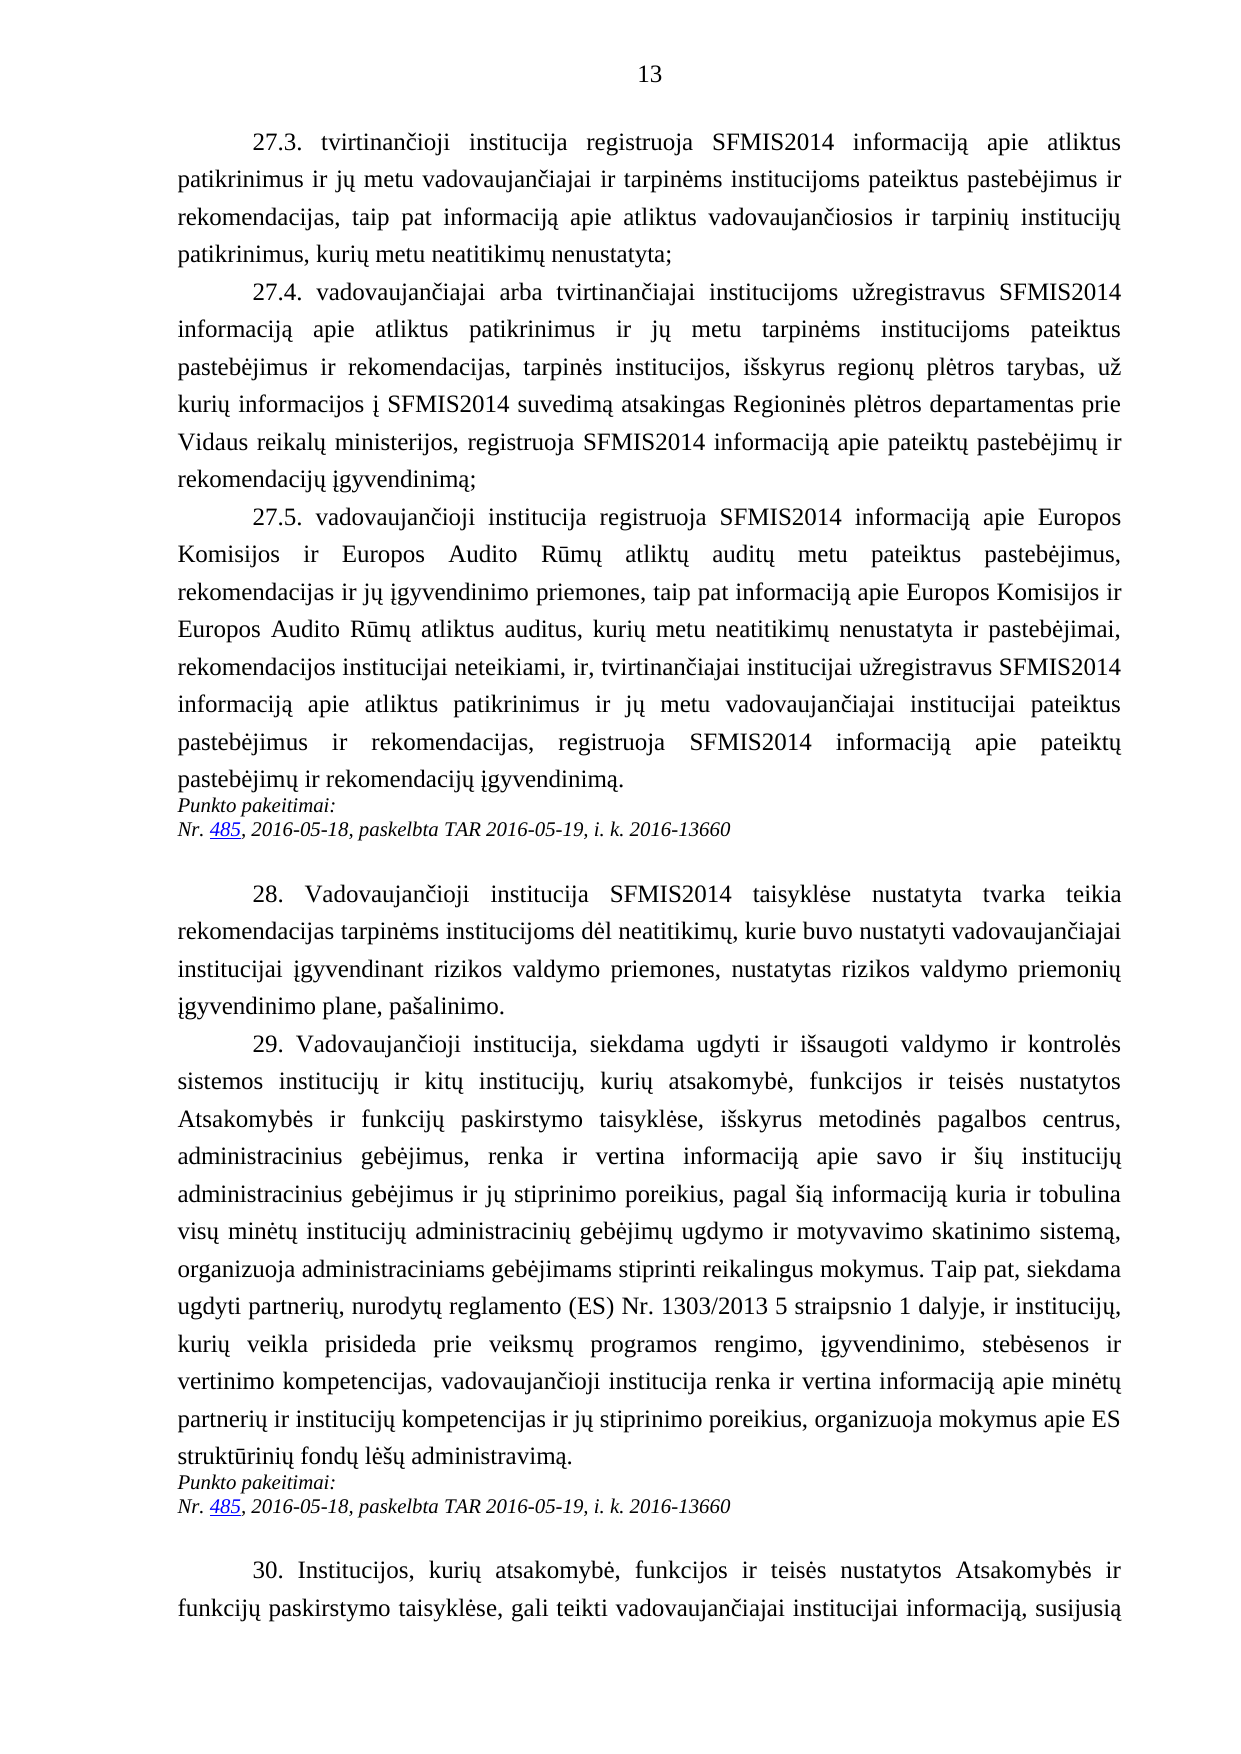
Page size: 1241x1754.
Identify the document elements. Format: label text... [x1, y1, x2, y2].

text 28. Vadovaujančioji institucija SFMIS2014 taisyklėse nustatyta tvarka teikia rekomendacijas tarpinėms institucijoms dėl neatitikimų, kurie buvo nustatyti vadovaujančiajai institucijai įgyvendinant rizikos valdymo priemones, nustatytas rizikos valdymo priemonių įgyvendinimo plane, pašalinimo. [177, 870, 1122, 1020]
text 27.5. vadovaujančioji institucija registruoja SFMIS2014 informaciją apie Europos Komisijos ir Europos Audito Rūmų atliktų auditų metu pateiktus pastebėjimus, rekomendacijas ir jų įgyvendinimo priemones, taip pat informaciją apie Europos Komisijos ir Europos Audito Rūmų atliktus auditus, kurių metu neatitikimų nenustatyta ir pastebėjimai, rekomendacijos institucijai neteikiami, ir, tvirtinančiajai institucijai užregistravus SFMIS2014 informaciją apie atliktus patikrinimus ir jų metu vadovaujančiajai institucijai pateiktus pastebėjimus ir rekomendacijas, registruoja SFMIS2014 informaciją apie pateiktų pastebėjimų ir rekomendacijų įgyvendinimą. [177, 493, 1122, 793]
text Nr. 485, 2016-05-18, paskelbta TAR 2016-05-19, i. k. 2016-13660 [177, 1494, 1122, 1518]
text Nr. 485, 2016-05-18, paskelbta TAR 2016-05-19, i. k. 2016-13660 [177, 817, 1122, 841]
text Punkto pakeitimai: [177, 1470, 1122, 1494]
text 30. Institucijos, kurių atsakomybė, funkcijos ir teisės nustatytos Atsakomybės ir funkcijų paskirstymo taisyklėse, gali teikti vadovaujančiajai institucijai informaciją, susijusią [177, 1547, 1122, 1622]
text Punkto pakeitimai: [177, 793, 1122, 817]
text 27.4. vadovaujančiajai arba tvirtinančiajai institucijoms užregistravus SFMIS2014 informaciją apie atliktus patikrinimus ir jų metu tarpinėms institucijoms pateiktus pastebėjimus ir rekomendacijas, tarpinės institucijos, išskyrus regionų plėtros tarybas, už kurių informacijos į SFMIS2014 suvedimą atsakingas Regioninės plėtros departamentas prie Vidaus reikalų ministerijos, registruoja SFMIS2014 informaciją apie pateiktų pastebėjimų ir rekomendacijų įgyvendinimą; [177, 268, 1122, 493]
text 29. Vadovaujančioji institucija, siekdama ugdyti ir išsaugoti valdymo ir kontrolės sistemos institucijų ir kitų institucijų, kurių atsakomybė, funkcijos ir teisės nustatytos Atsakomybės ir funkcijų paskirstymo taisyklėse, išskyrus metodinės pagalbos centrus, administracinius gebėjimus, renka ir vertina informaciją apie savo ir šių institucijų administracinius gebėjimus ir jų stiprinimo poreikius, pagal šią informaciją kuria ir tobulina visų minėtų institucijų administracinių gebėjimų ugdymo ir motyvavimo skatinimo sistemą, organizuoja administraciniams gebėjimams stiprinti reikalingus mokymus. Taip pat, siekdama ugdyti partnerių, nurodytų reglamento (ES) Nr. 1303/2013 5 straipsnio 1 dalyje, ir institucijų, kurių veikla prisideda prie veiksmų programos rengimo, įgyvendinimo, stebėsenos ir vertinimo kompetencijas, vadovaujančioji institucija renka ir vertina informaciją apie minėtų partnerių ir institucijų kompetencijas ir jų stiprinimo poreikius, organizuoja mokymus apie ES struktūrinių fondų lėšų administravimą. [177, 1020, 1122, 1470]
text 27.3. tvirtinančioji institucija registruoja SFMIS2014 informaciją apie atliktus patikrinimus ir jų metu vadovaujančiajai ir tarpinėms institucijoms pateiktus pastebėjimus ir rekomendacijas, taip pat informaciją apie atliktus vadovaujančiosios ir tarpinių institucijų patikrinimus, kurių metu neatitikimų nenustatyta; [177, 118, 1122, 268]
